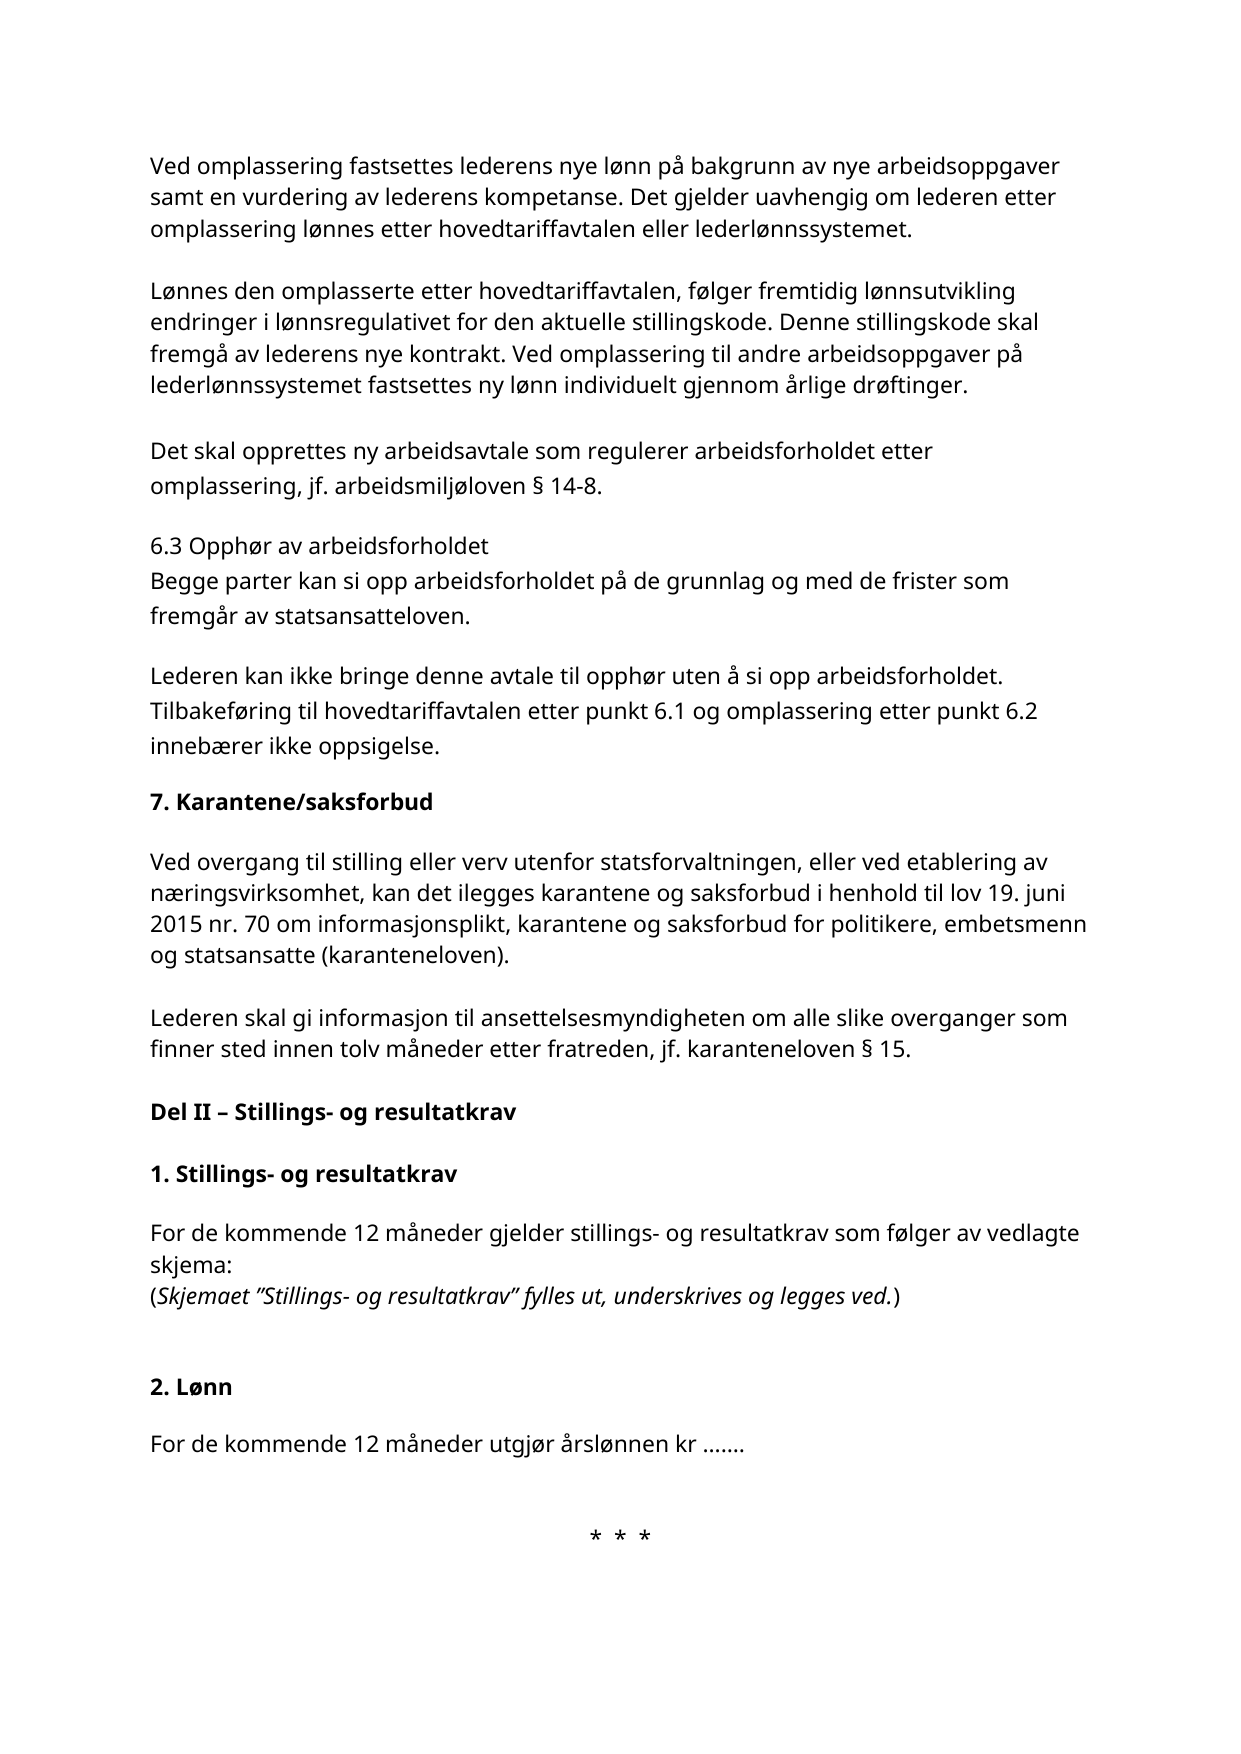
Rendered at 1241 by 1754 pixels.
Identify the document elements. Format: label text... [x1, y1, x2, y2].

text Lønnes den omplasserte etter hovedtariffavtalen, følger fremtidig lønns­utvikling endringer i lønnsregulativet for den aktuelle stillingskode. Denne stillingskode skal fremgå av lederens nye kontrakt. Ved omplassering til andre arbeidsoppgaver på lederlønnssystemet fastsettes ny lønn individuelt gjennom årlige drøftinger. [150, 275, 1090, 400]
text 2. Lønn [150, 1371, 1090, 1402]
text For de kommende 12 måneder gjelder stillings- og resultatkrav som følger av vedlagte skjema: [150, 1217, 1090, 1280]
text Ved overgang til stilling eller verv utenfor statsforvaltningen, eller ved etablering av næringsvirksomhet, kan det ilegges karantene og saksforbud i henhold til lov 19. juni 2015 nr. 70 om informasjonsplikt, karantene og saksforbud for politikere, embetsmenn og statsansatte (karanteneloven). [150, 846, 1090, 971]
text Del II – Stillings- og resultatkrav 1. Stillings- og resultatkrav [150, 1096, 1090, 1217]
text * * * [150, 1519, 1090, 1554]
text Ved omplassering fastsettes lederens nye lønn på bakgrunn av nye arbeidsoppgaver samt en vurdering av lederens kompetanse. Det gjelder uavhengig om lederen etter omplassering lønnes etter hovedtariffavtalen eller lederlønnssystemet. [150, 150, 1090, 244]
text Det skal opprettes ny arbeidsavtale som regulerer arbeidsforholdet etter omplassering, jf. arbeidsmiljøloven § 14-8. [150, 431, 1090, 501]
text (Skjemaet ”Stillings- og resultatkrav” fylles ut, underskrives og legges ved.) [150, 1280, 1090, 1311]
text Lederen skal gi informasjon til ansettelsesmyndigheten om alle slike overganger som finner sted innen tolv måneder etter fratreden, jf. karanteneloven § 15. [150, 1002, 1090, 1064]
text 7. Karantene/saksforbud [150, 786, 1090, 846]
text 6.3 Opphør av arbeidsforholdet Begge parter kan si opp arbeidsforholdet på de grunnlag og med de frister som fremgår av statsansatteloven. [150, 526, 1090, 631]
text For de kommende 12 måneder utgjør årslønnen kr ……. [150, 1428, 1090, 1459]
text Lederen kan ikke bringe denne avtale til opphør uten å si opp arbeidsforholdet. Tilbakeføring til hovedtariffavtalen etter punkt 6.1 og omplassering etter punkt 6.2 innebærer ikke oppsigelse. [150, 656, 1090, 761]
